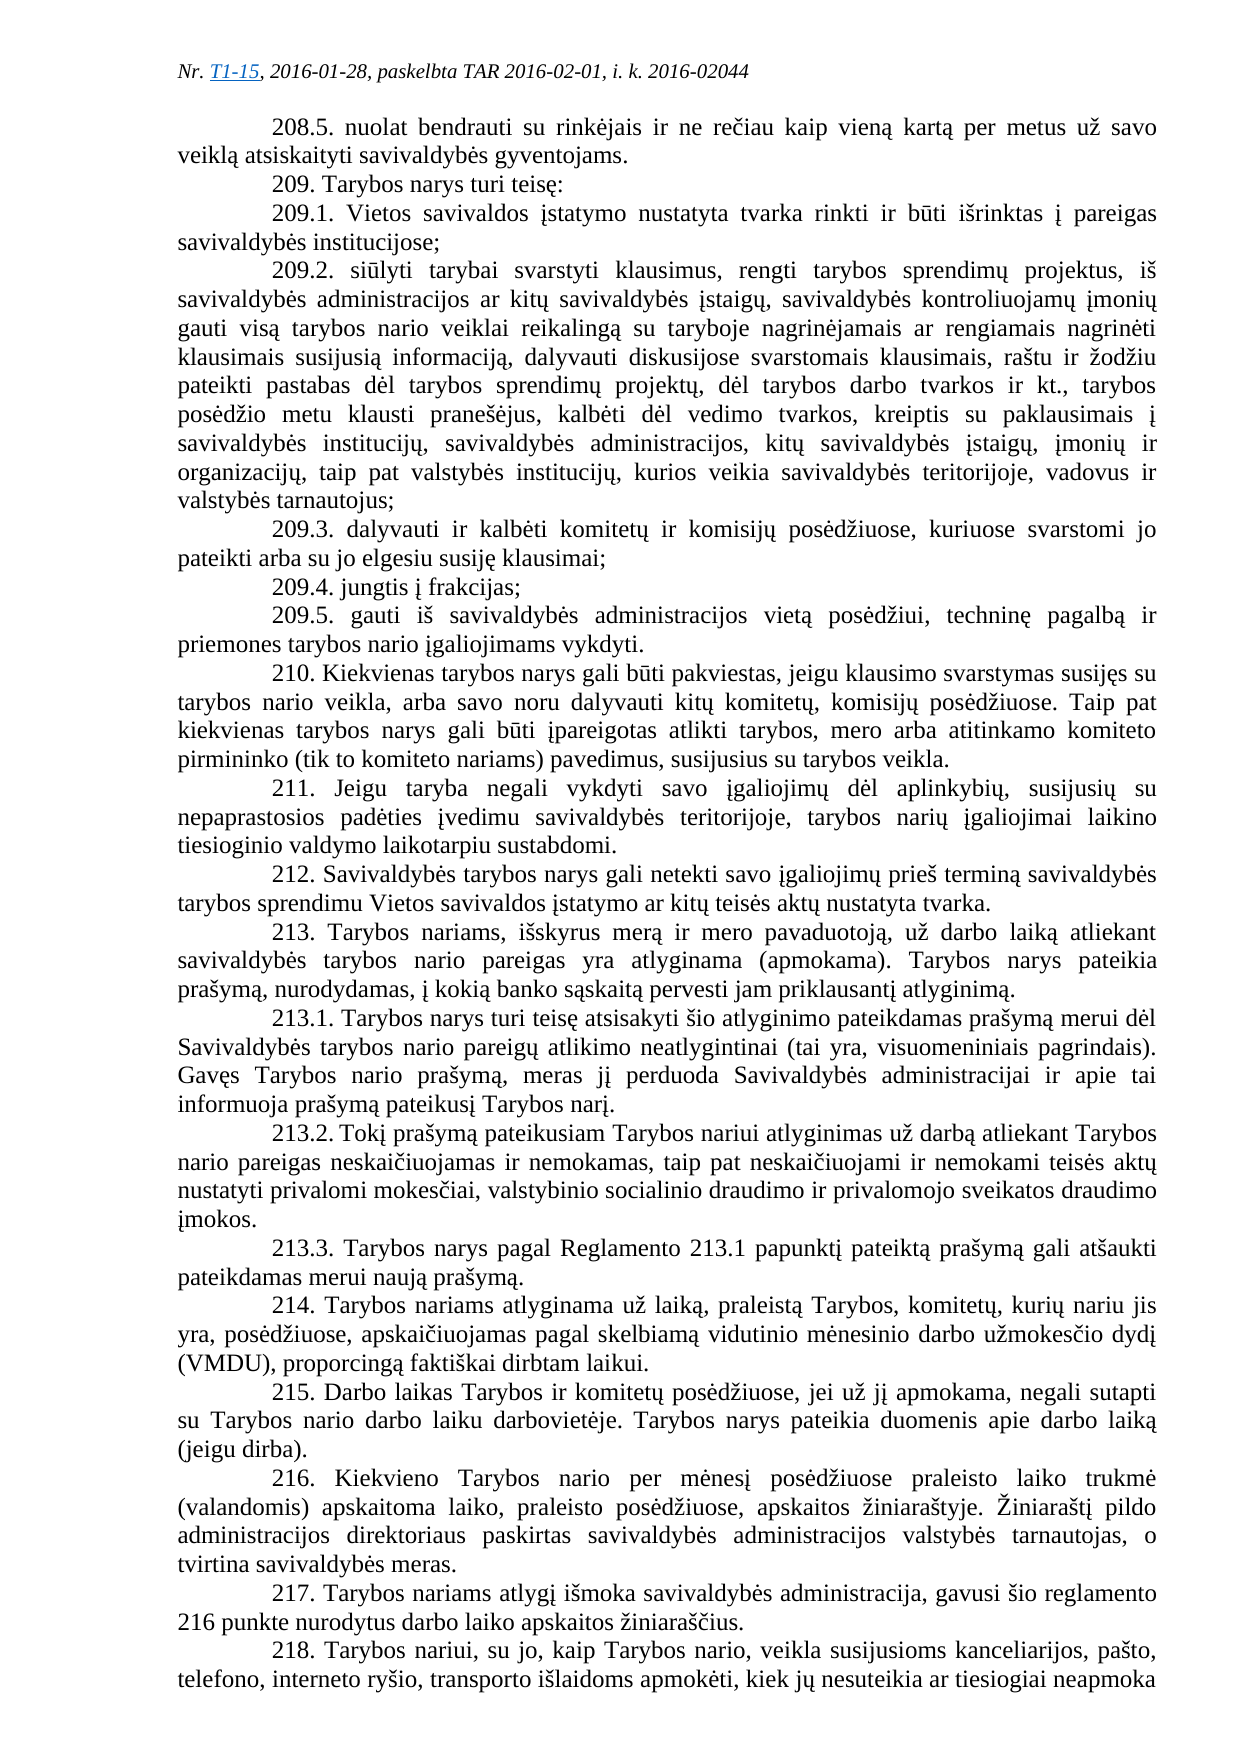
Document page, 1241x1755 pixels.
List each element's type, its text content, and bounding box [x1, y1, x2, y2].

text 210. Kiekvienas tarybos narys gali būti pakviestas, jeigu klausimo svarstymas susijęs su tarybos nario veikla, arba savo noru dalyvauti kitų komitetų, komisijų posėdžiuose. Taip pat kiekvienas tarybos narys gali būti įpareigotas atlikti tarybos, mero arba atitinkamo komiteto pirmininko (tik to komiteto nariams) pavedimus, susijusius su tarybos veikla. [177, 658, 1158, 773]
text 214. Tarybos nariams atlyginama už laiką, praleistą Tarybos, komitetų, kurių nariu jis yra, posėdžiuose, apskaičiuojamas pagal skelbiamą vidutinio mėnesinio darbo užmokesčio dydį (VMDU), proporcingą faktiškai dirbtam laikui. [177, 1291, 1158, 1377]
text 212. Savivaldybės tarybos narys gali netekti savo įgaliojimų prieš terminą savivaldybės tarybos sprendimu Vietos savivaldos įstatymo ar kitų teisės aktų nustatyta tvarka. [177, 859, 1158, 917]
text 209.3. dalyvauti ir kalbėti komitetų ir komisijų posėdžiuose, kuriuose svarstomi jo pateikti arba su jo elgesiu susiję klausimai; [177, 514, 1158, 572]
text 213.1. Tarybos narys turi teisę atsisakyti šio atlyginimo pateikdamas prašymą merui dėl Savivaldybės tarybos nario pareigų atlikimo neatlygintinai (tai yra, visuomeniniais pagrindais). Gavęs Tarybos nario prašymą, meras jį perduoda Savivaldybės administracijai ir apie tai informuoja prašymą pateikusį Tarybos narį. [177, 1003, 1158, 1118]
text 218. Tarybos nariui, su jo, kaip Tarybos nario, veikla susijusioms kanceliarijos, pašto, telefono, interneto ryšio, transporto išlaidoms apmokėti, kiek jų nesuteikia ar tiesiogiai neapmoka [177, 1636, 1158, 1693]
text Nr. T1-15, 2016-01-28, paskelbta TAR 2016-02-01, i. k. 2016-02044 [177, 59, 1158, 83]
text 217. Tarybos nariams atlygį išmoka savivaldybės administracija, gavusi šio reglamento 216 punkte nurodytus darbo laiko apskaitos žiniaraščius. [177, 1578, 1158, 1636]
text 209.1. Vietos savivaldos įstatymo nustatyta tvarka rinkti ir būti išrinktas į pareigas savivaldybės institucijose; [177, 198, 1158, 256]
text 208.5. nuolat bendrauti su rinkėjais ir ne rečiau kaip vieną kartą per metus už savo veiklą atsiskaityti savivaldybės gyventojams. [177, 112, 1158, 169]
text 213. Tarybos nariams, išskyrus merą ir mero pavaduotoją, už darbo laiką atliekant savivaldybės tarybos nario pareigas yra atlyginama (apmokama). Tarybos narys pateikia prašymą, nurodydamas, į kokią banko sąskaitą pervesti jam priklausantį atlyginimą. [177, 917, 1158, 1003]
text 215. Darbo laikas Tarybos ir komitetų posėdžiuose, jei už jį apmokama, negali sutapti su Tarybos nario darbo laiku darbovietėje. Tarybos narys pateikia duomenis apie darbo laiką (jeigu dirba). [177, 1377, 1158, 1463]
text 209.4. jungtis į frakcijas; [177, 572, 1158, 601]
text 216. Kiekvieno Tarybos nario per mėnesį posėdžiuose praleisto laiko trukmė (valandomis) apskaitoma laiko, praleisto posėdžiuose, apskaitos žiniaraštyje. Žiniaraštį pildo administracijos direktoriaus paskirtas savivaldybės administracijos valstybės tarnautojas, o tvirtina savivaldybės meras. [177, 1463, 1158, 1578]
text 213.3. Tarybos narys pagal Reglamento 213.1 papunktį pateiktą prašymą gali atšaukti pateikdamas merui naują prašymą. [177, 1233, 1158, 1291]
text 209.5. gauti iš savivaldybės administracijos vietą posėdžiui, techninę pagalbą ir priemones tarybos nario įgaliojimams vykdyti. [177, 601, 1158, 658]
text 211. Jeigu taryba negali vykdyti savo įgaliojimų dėl aplinkybių, susijusių su nepaprastosios padėties įvedimu savivaldybės teritorijoje, tarybos narių įgaliojimai laikino tiesioginio valdymo laikotarpiu sustabdomi. [177, 773, 1158, 859]
text 213.2. Tokį prašymą pateikusiam Tarybos nariui atlyginimas už darbą atliekant Tarybos nario pareigas neskaičiuojamas ir nemokamas, taip pat neskaičiuojami ir nemokami teisės aktų nustatyti privalomi mokesčiai, valstybinio socialinio draudimo ir privalomojo sveikatos draudimo įmokos. [177, 1118, 1158, 1233]
text 209. Tarybos narys turi teisę: [177, 169, 1158, 198]
text 209.2. siūlyti tarybai svarstyti klausimus, rengti tarybos sprendimų projektus, iš savivaldybės administracijos ar kitų savivaldybės įstaigų, savivaldybės kontroliuojamų įmonių gauti visą tarybos nario veiklai reikalingą su taryboje nagrinėjamais ar rengiamais nagrinėti klausimais susijusią informaciją, dalyvauti diskusijose svarstomais klausimais, raštu ir žodžiu pateikti pastabas dėl tarybos sprendimų projektų, dėl tarybos darbo tvarkos ir kt., tarybos posėdžio metu klausti pranešėjus, kalbėti dėl vedimo tvarkos, kreiptis su paklausimais į savivaldybės institucijų, savivaldybės administracijos, kitų savivaldybės įstaigų, įmonių ir organizacijų, taip pat valstybės institucijų, kurios veikia savivaldybės teritorijoje, vadovus ir valstybės tarnautojus; [177, 256, 1158, 514]
